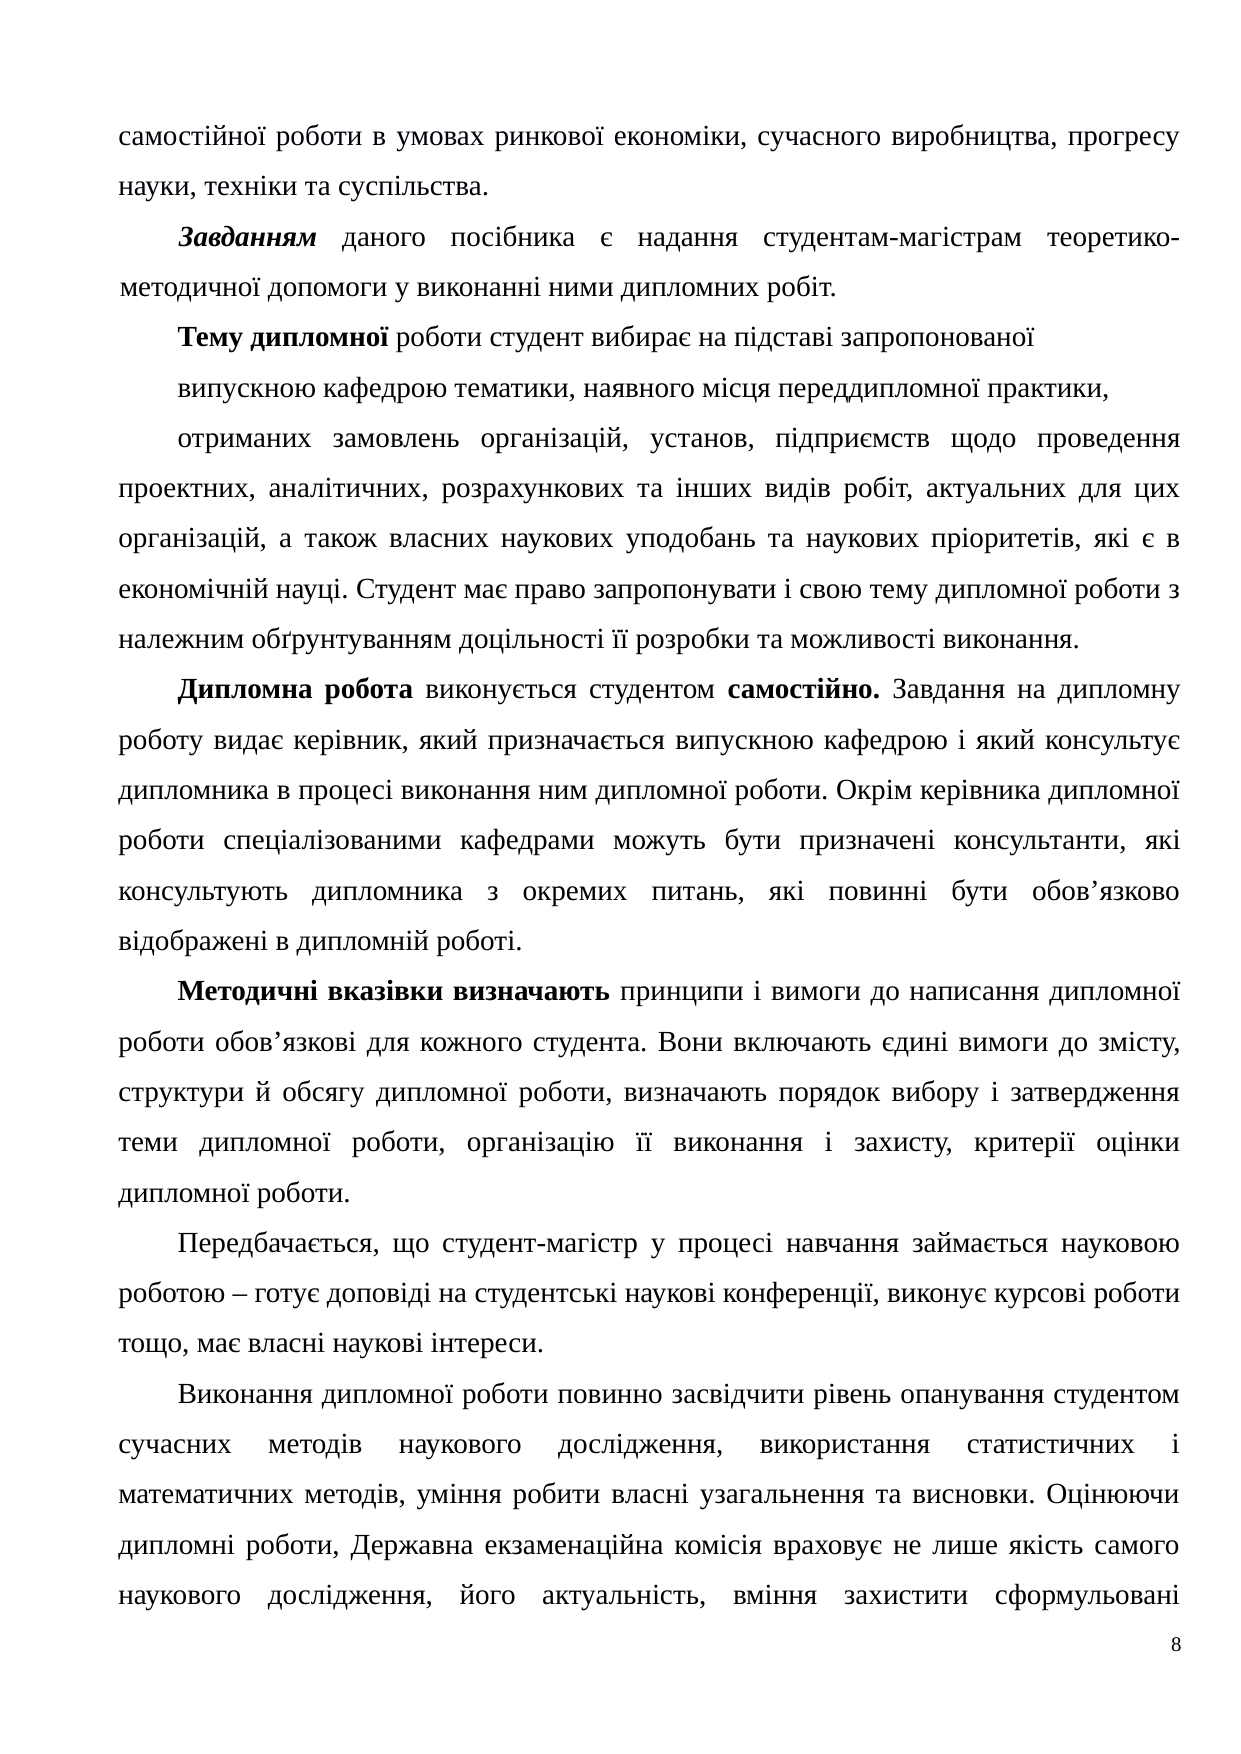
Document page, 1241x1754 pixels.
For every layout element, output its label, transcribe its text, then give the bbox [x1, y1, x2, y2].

text випускною кафедрою тематики, наявного місця переддипломної практики, [118, 370, 1181, 403]
text Завданням даного посібника є надання студентам-магістрам теоретико-методичної допомоги у виконанні ними дипломних робіт. [119, 219, 1181, 303]
text Виконання дипломної роботи повинно засвідчити рівень опанування студентом сучасних методів наукового дослідження, використання статистичних і математичних методів, уміння робити власні узагальнення та висновки. Оцінюючи дипломні роботи, Державна екзаменаційна комісія враховує не лише якість самого наукового дослідження, його актуальність, вміння захистити сформульовані [118, 1376, 1181, 1611]
text Передбачається, що студент-магістр у процесі навчання займається науковою роботою – готує доповіді на студентські наукові конференції, виконує курсові роботи тощо, має власні наукові інтереси. [118, 1225, 1181, 1359]
text отриманих замовлень організацій, установ, підприємств щодо проведення проектних, аналітичних, розрахункових та інших видів робіт, актуальних для цих організацій, а також власних наукових уподобань та наукових пріоритетів, які є в економічній науці. Студент має право запропонувати і свою тему дипломної роботи з належним обґрунтуванням доцільності її розробки та можливості виконання. [118, 420, 1181, 655]
text Методичні вказівки визначають принципи і вимоги до написання дипломної роботи обов’язкові для кожного студента. Вони включають єдині вимоги до змісту, структури й обсягу дипломної роботи, визначають порядок вибору і затвердження теми дипломної роботи, організацію її виконання і захисту, критерії оцінки дипломної роботи. [118, 973, 1181, 1208]
text Тему дипломної роботи студент вибирає на підставі запропонованої [118, 319, 1181, 353]
text самостійної роботи в умовах ринкової економіки, сучасного виробництва, прогресу науки, техніки та суспільства. [118, 118, 1181, 202]
text Дипломна робота виконується студентом самостійно. Завдання на дипломну роботу видає керівник, який призначається випускною кафедрою і який консультує дипломника в процесі виконання ним дипломної роботи. Окрім керівника дипломної роботи спеціалізованими кафедрами можуть бути призначені консультанти, які консультують дипломника з окремих питань, які повинні бути обов’язково відображені в дипломній роботі. [118, 672, 1181, 957]
